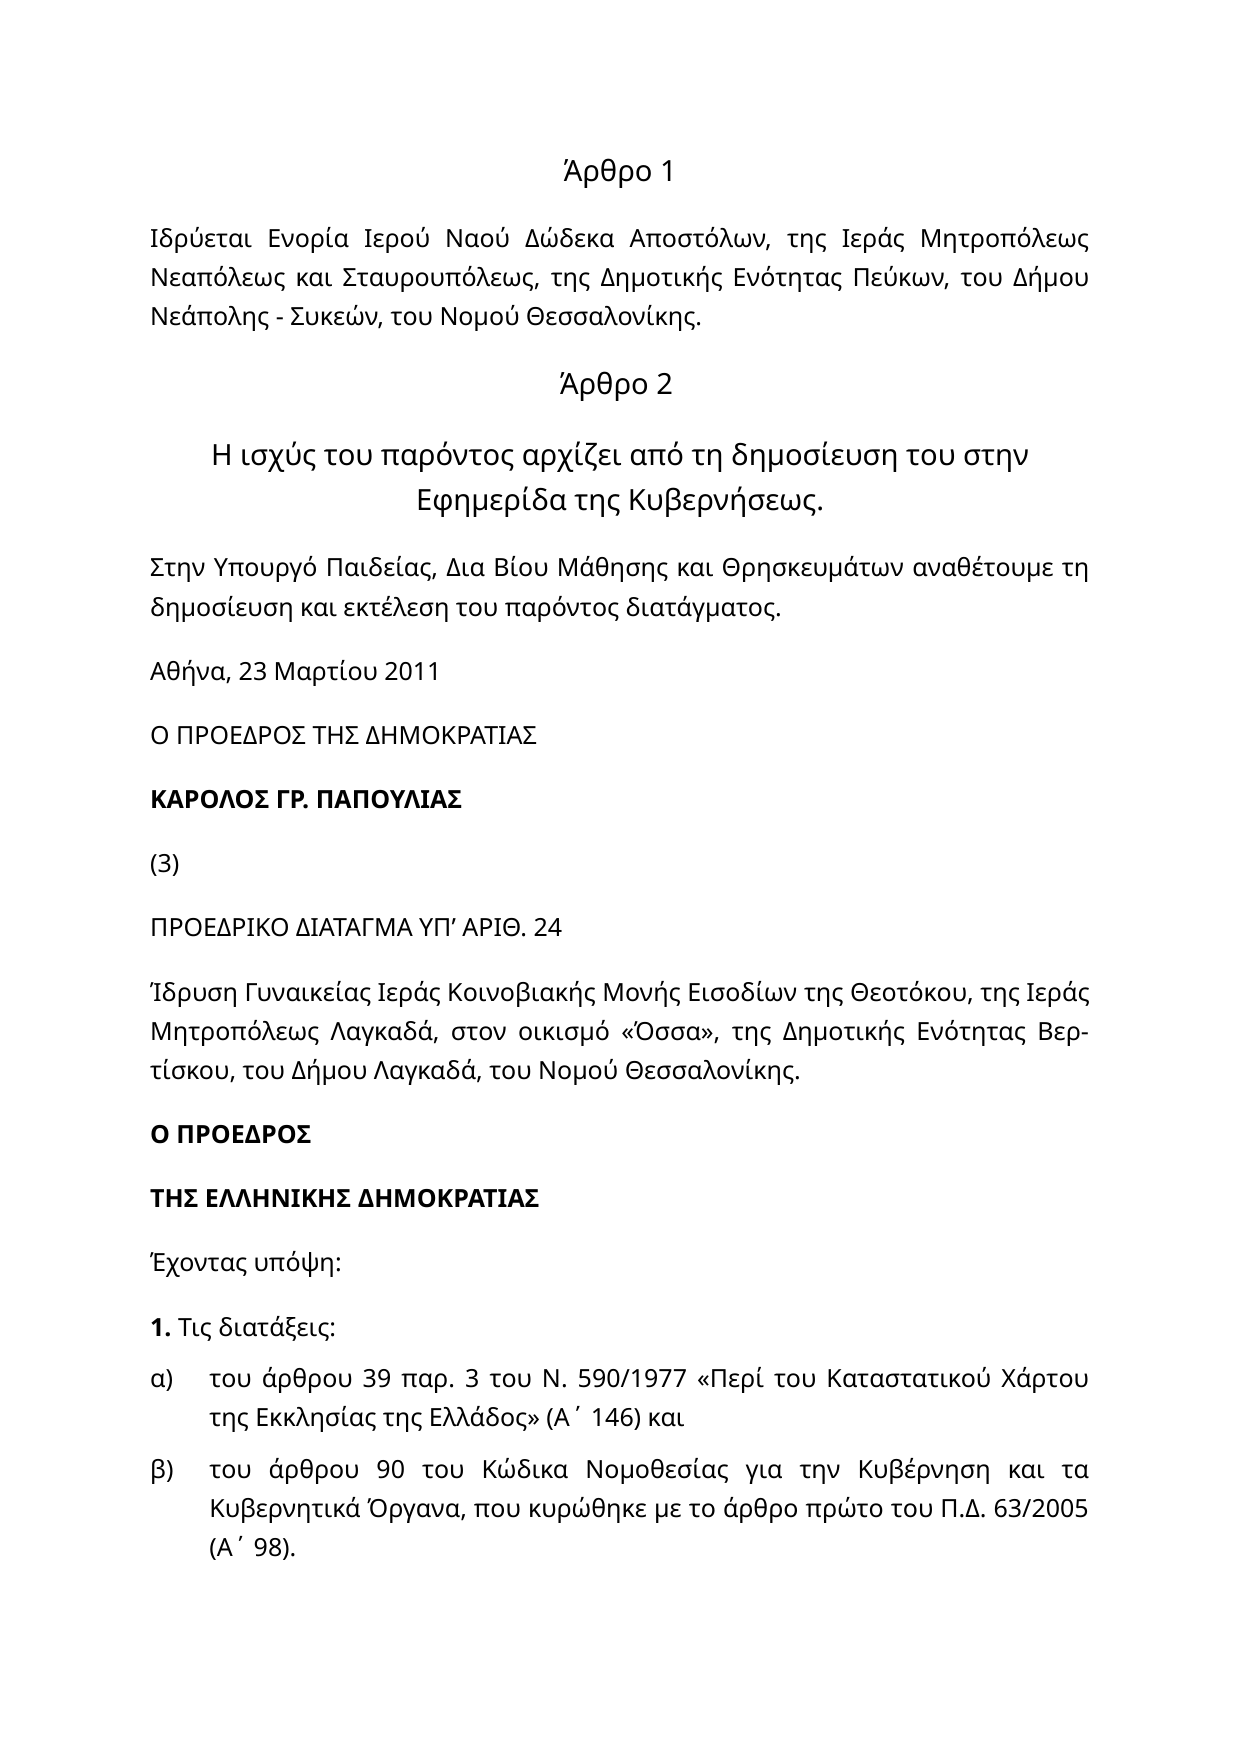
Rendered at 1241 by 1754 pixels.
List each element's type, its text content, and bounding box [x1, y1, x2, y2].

text Έχοντας υπόψη: [150, 1245, 1090, 1279]
text Στην Υπουργό Παιδείας, Δια Βίου Μάθησης και Θρησκευμάτων αναθέτουμε τη δημοσίευση και εκτέλεση του παρόντος διατάγματος. [150, 550, 1090, 623]
text Ιδρύεται Ενορία Ιερού Ναού Δώδεκα Αποστόλων, της Ιεράς Μητροπόλεως Νεαπόλεως και Σταυρουπόλεως, της Δημοτικής Ενότητας Πεύκων, του Δήμου Νεάπολης - Συκεών, του Νομού Θεσσαλονίκης. [150, 221, 1090, 333]
subtitle Άρθρο 1 [150, 150, 1090, 190]
text Αθήνα, 23 Μαρτίου 2011 [150, 653, 1090, 687]
text Ο ΠΡΟΕΔΡΟΣ ΤΗΣ ΔΗΜΟΚΡΑΤΙΑΣ [150, 717, 1090, 752]
subtitle Άρθρο 2 [150, 363, 1090, 403]
list β) του άρθρου 90 του Κώδικα Νομοθεσίας για την Κυβέρνηση και τα Κυβερνητικά Όργανα, που κυρώθηκε με το άρθρο πρώτο του Π.Δ. 63/2005 (Α΄ 98). [150, 1452, 1090, 1564]
list α) του άρθρου 39 παρ. 3 του Ν. 590/1977 «Περί του Καταστατικού Χάρτου της Εκκλησίας της Ελλάδος» (A΄ 146) και [150, 1361, 1090, 1434]
text ΠΡΟΕΔΡΙΚΟ ΔΙΑΤΑΓΜΑ ΥΠ’ ΑΡΙΘ. 24 [150, 910, 1090, 944]
text Ο ΠΡΟΕΔΡΟΣ [150, 1117, 1090, 1151]
text 1. Τις διατάξεις: [150, 1309, 1090, 1343]
text Ίδρυση Γυναικείας Ιεράς Κοινοβιακής Μονής Εισοδίων της Θεοτόκου, της Ιεράς Μητροπόλεως Λαγκαδά, στον οικισμό «Όσσα», της Δημοτικής Ενότητας Βερ- τίσκου, του Δήμου Λαγκαδά, του Νομού Θεσσαλονίκης. [150, 974, 1090, 1087]
text (3) [150, 846, 1090, 880]
text ΚΑΡΟΛΟΣ ΓΡ. ΠΑΠΟΥΛΙΑΣ [150, 782, 1090, 816]
subtitle Η ισχύς του παρόντος αρχίζει από τη δημοσίευση του στην Εφημερίδα της Κυβερνήσεως. [150, 434, 1090, 519]
text ΤΗΣ ΕΛΛΗΝΙΚΗΣ ΔΗΜΟΚΡΑΤΙΑΣ [150, 1181, 1090, 1215]
